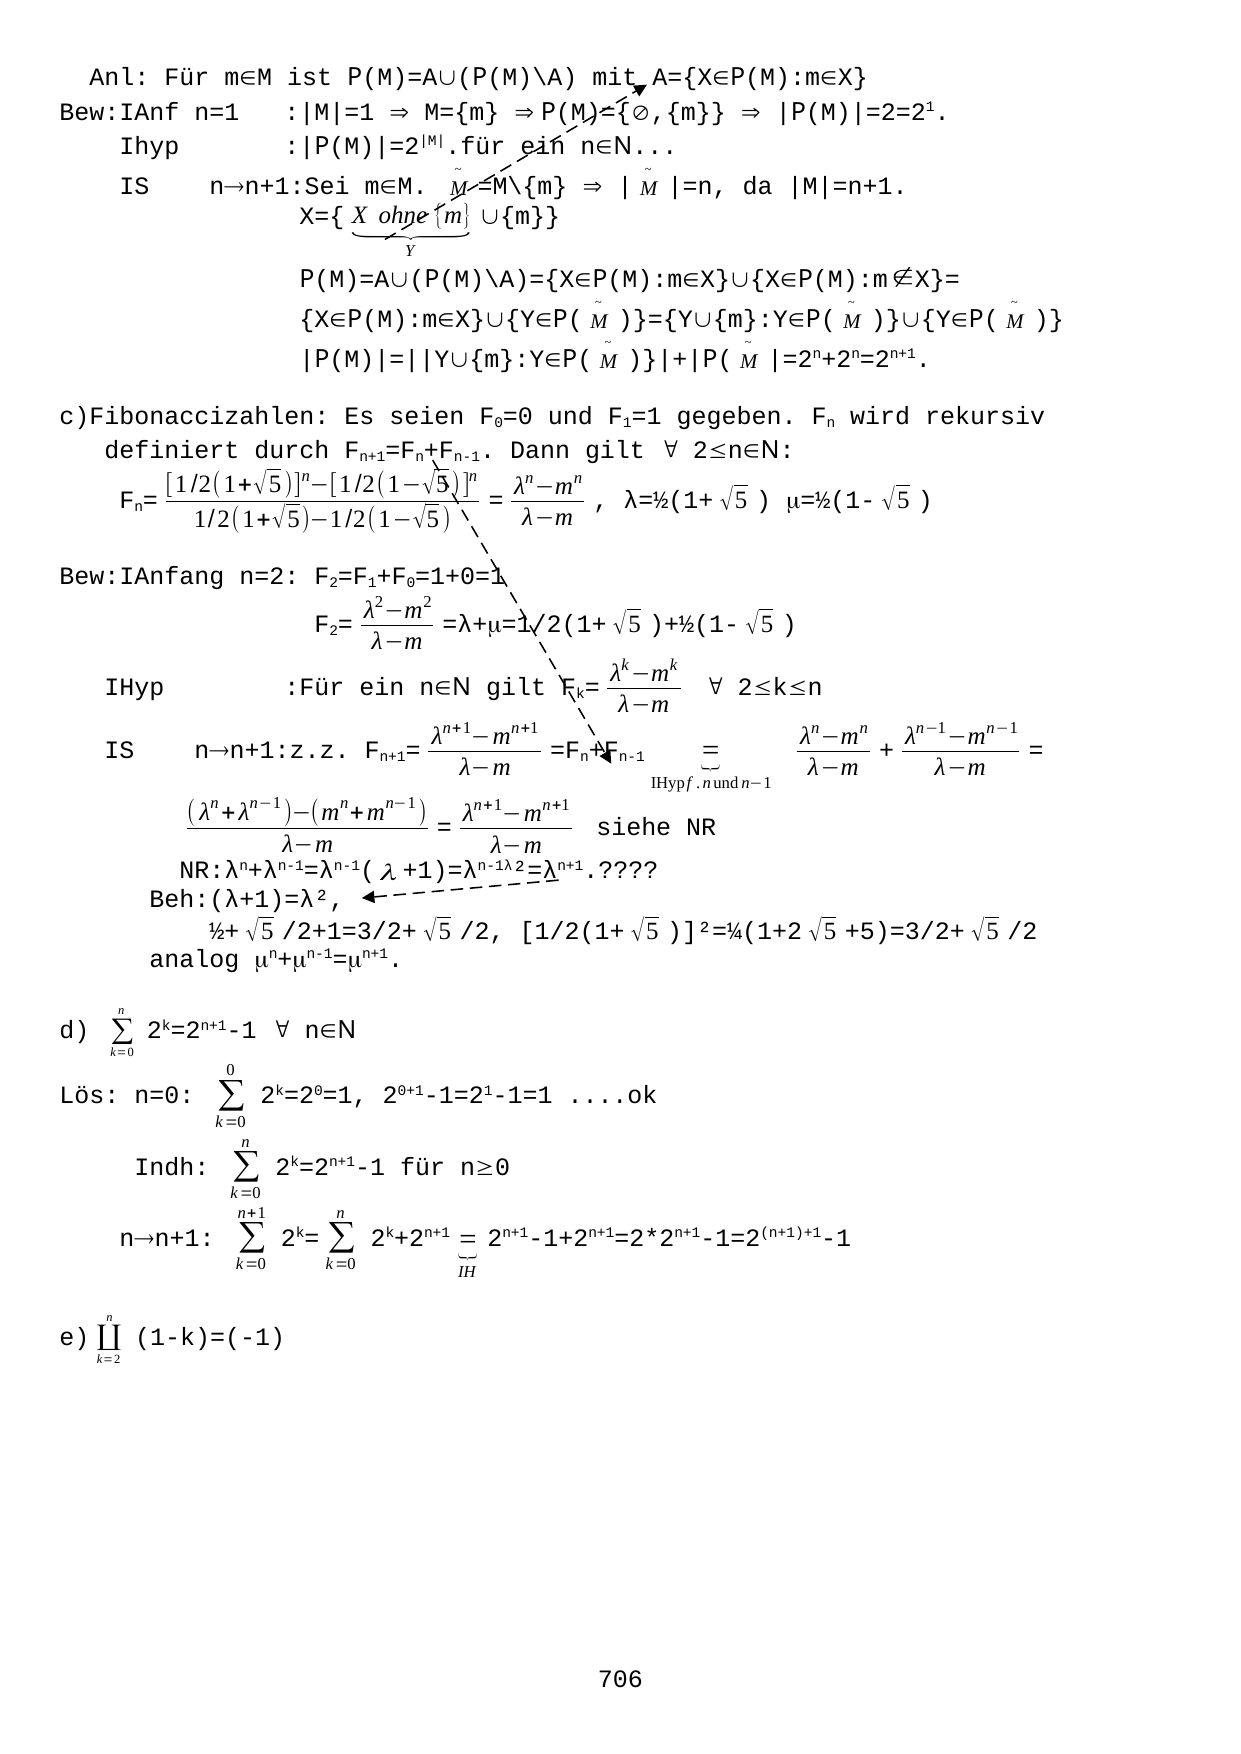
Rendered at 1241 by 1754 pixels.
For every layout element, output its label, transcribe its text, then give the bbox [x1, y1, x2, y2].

subtitle Fn==, λ=½(1+) m=½(1-) [59, 466, 1181, 535]
text F2==λ+=1/2(1+)+½(1-) [59, 592, 1181, 655]
text NR:λn+λn-1=λn-1(+1)=λn-1λ²=λn+1.???? [59, 858, 1181, 886]
text IS nn+1:z.z. Fn+1==Fn+Fn-1 += [59, 718, 1181, 793]
text Bew:IAnfang n=2: F2=F1+F0=1+0=1 [59, 563, 1181, 592]
text {XP(M):mX}{YP()}={Y{m}:YP()}{YP()} [59, 295, 1181, 335]
text Bew:IAnf n=1 :|M|=1  M={m}  P(M)={,{m}}  |P(M)|=2=21. [59, 93, 1181, 128]
text d) 2k=2n+1-1  nN Lös: n=0: 2k=20=1, 20+1-1=21-1=1 ....ok Indh: 2k=2n+1-1 für n0 [59, 1003, 1181, 1203]
text Beh:(λ+1)=λ², [59, 886, 1181, 915]
text P(M)=A(P(M)\A)={XP(M):mX}{XP(M):mX}= [59, 261, 1181, 295]
text Anl: Für mM ist P(M)=A(P(M)\A) mit A={XP(M):mX} [59, 59, 1181, 93]
text |P(M)|=||Y{m}:YP()}|+|P(|=2n+2n=2n+1. [59, 335, 1181, 375]
text ½+/2+1=3/2+/2, [1/2(1+)]²=¼(1+2+5)=3/2+/2 [59, 915, 1181, 947]
text definiert durch Fn+1=Fn+Fn-1. Dann gilt  2nN: [59, 432, 1181, 466]
text Ihyp :|P(M)|=2|M|.für ein nN... [59, 128, 1181, 162]
text analog n+n-1=n+1. [59, 947, 1181, 975]
text IS nn+1:Sei mM. =M\{m}  ||=n, da |M|=n+1. [59, 162, 1181, 202]
text c)Fibonaccizahlen: Es seien F0=0 und F1=1 gegeben. Fn wird rekursiv [59, 403, 1181, 432]
text X={{m}} [59, 202, 1181, 261]
text = siehe NR [59, 793, 1181, 858]
text e)(1-k)=(-1) [59, 1310, 1181, 1366]
text nn+1: 2k=2k+2n+12n+1-1+2n+1=2*2n+1-1=2(n+1)+1-1 [59, 1203, 1181, 1282]
text IHyp :Für ein nN gilt Fk=  2kn [59, 655, 1181, 718]
